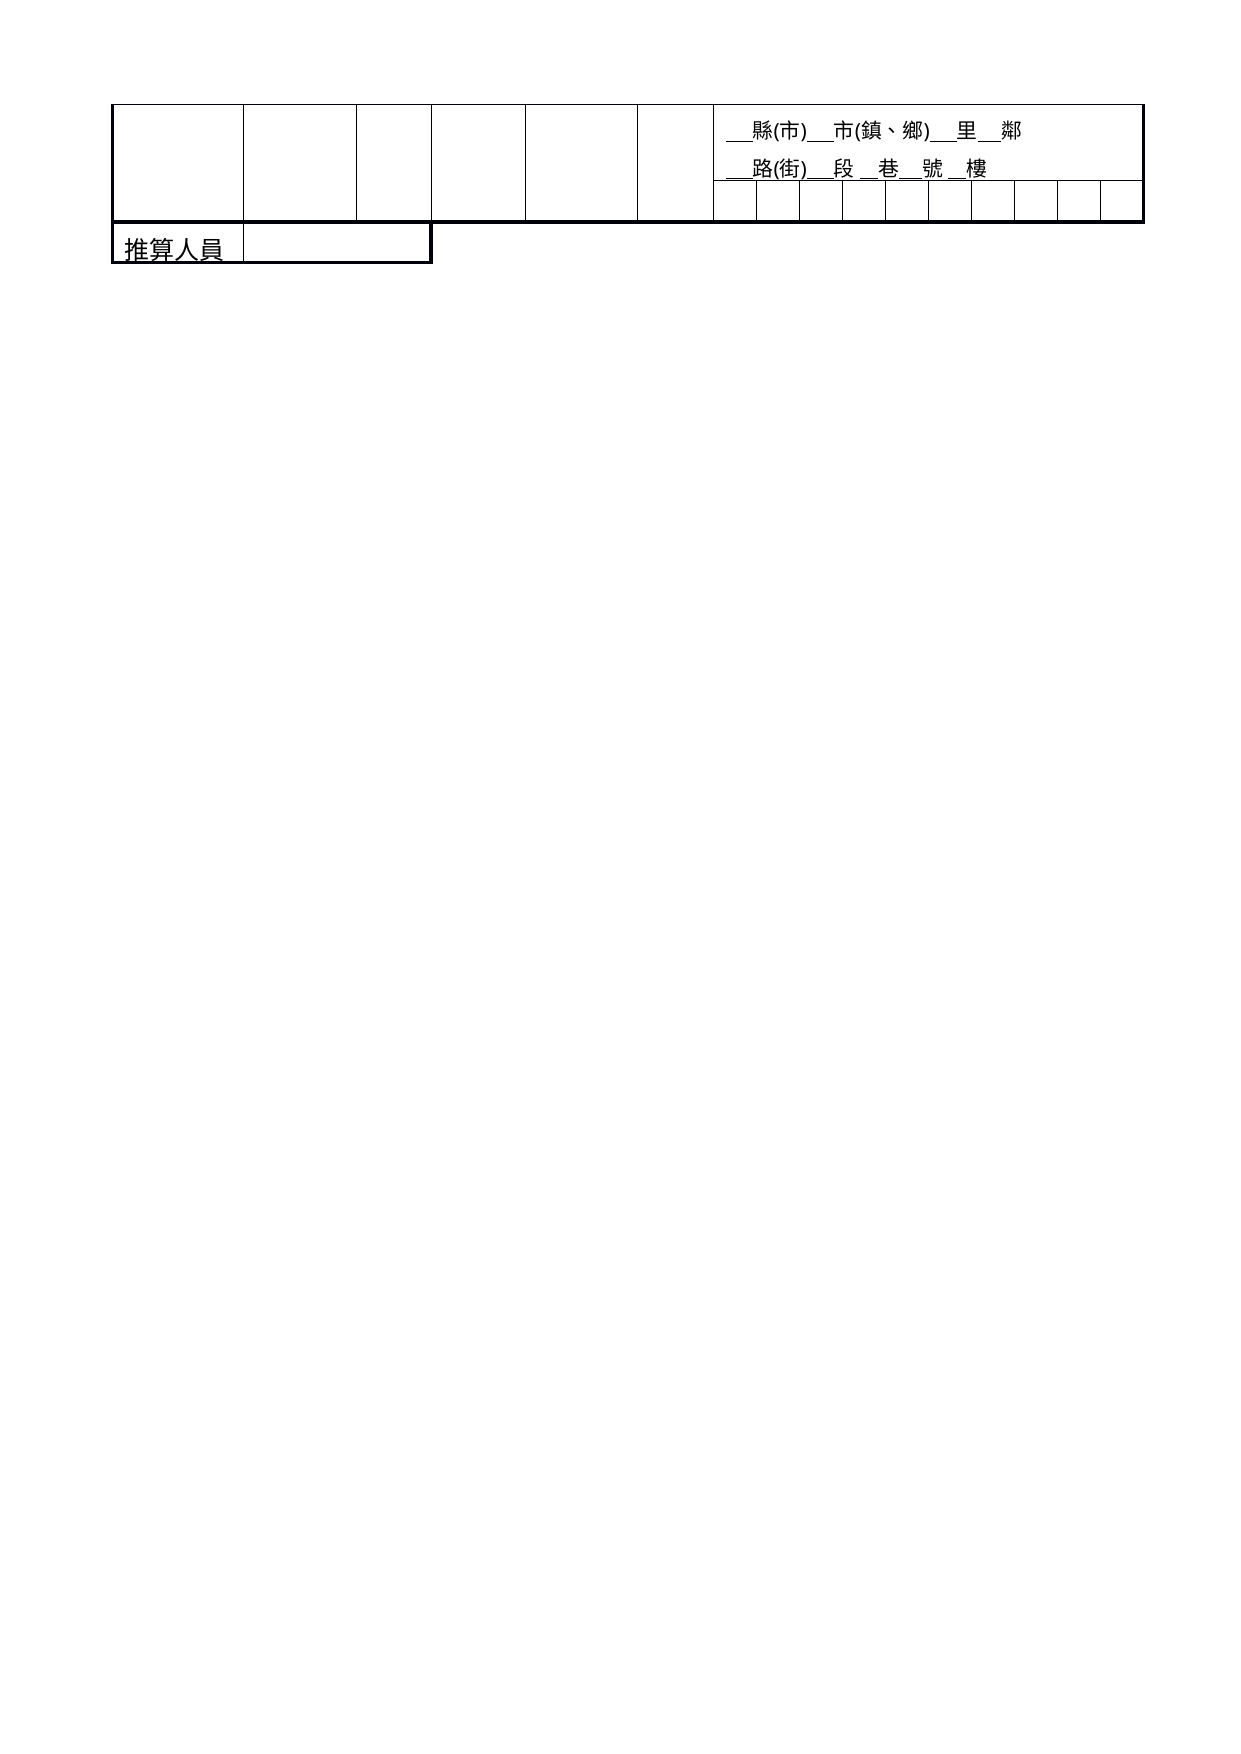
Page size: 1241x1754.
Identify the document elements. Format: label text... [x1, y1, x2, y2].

table_cell [972, 181, 1014, 220]
table_cell [638, 105, 713, 220]
table_cell [929, 181, 971, 220]
table_cell 縣(市) 市(鎮、鄉) 里 鄰 路(街) 段 巷 號 樓 [714, 105, 1142, 180]
table_cell [886, 181, 928, 220]
table_cell [800, 181, 842, 220]
table_cell [244, 224, 429, 261]
table_cell [843, 181, 885, 220]
table_cell [1101, 181, 1142, 220]
table_cell [1015, 181, 1057, 220]
table_cell [433, 224, 1143, 261]
table_cell 推算人員 [114, 224, 243, 261]
table_cell [244, 105, 356, 220]
table_cell [357, 105, 431, 220]
table_cell [757, 181, 799, 220]
table_cell [432, 105, 525, 220]
table_cell [114, 105, 243, 220]
table_cell [526, 105, 637, 220]
table_cell [1058, 181, 1100, 220]
table_cell [714, 181, 756, 220]
